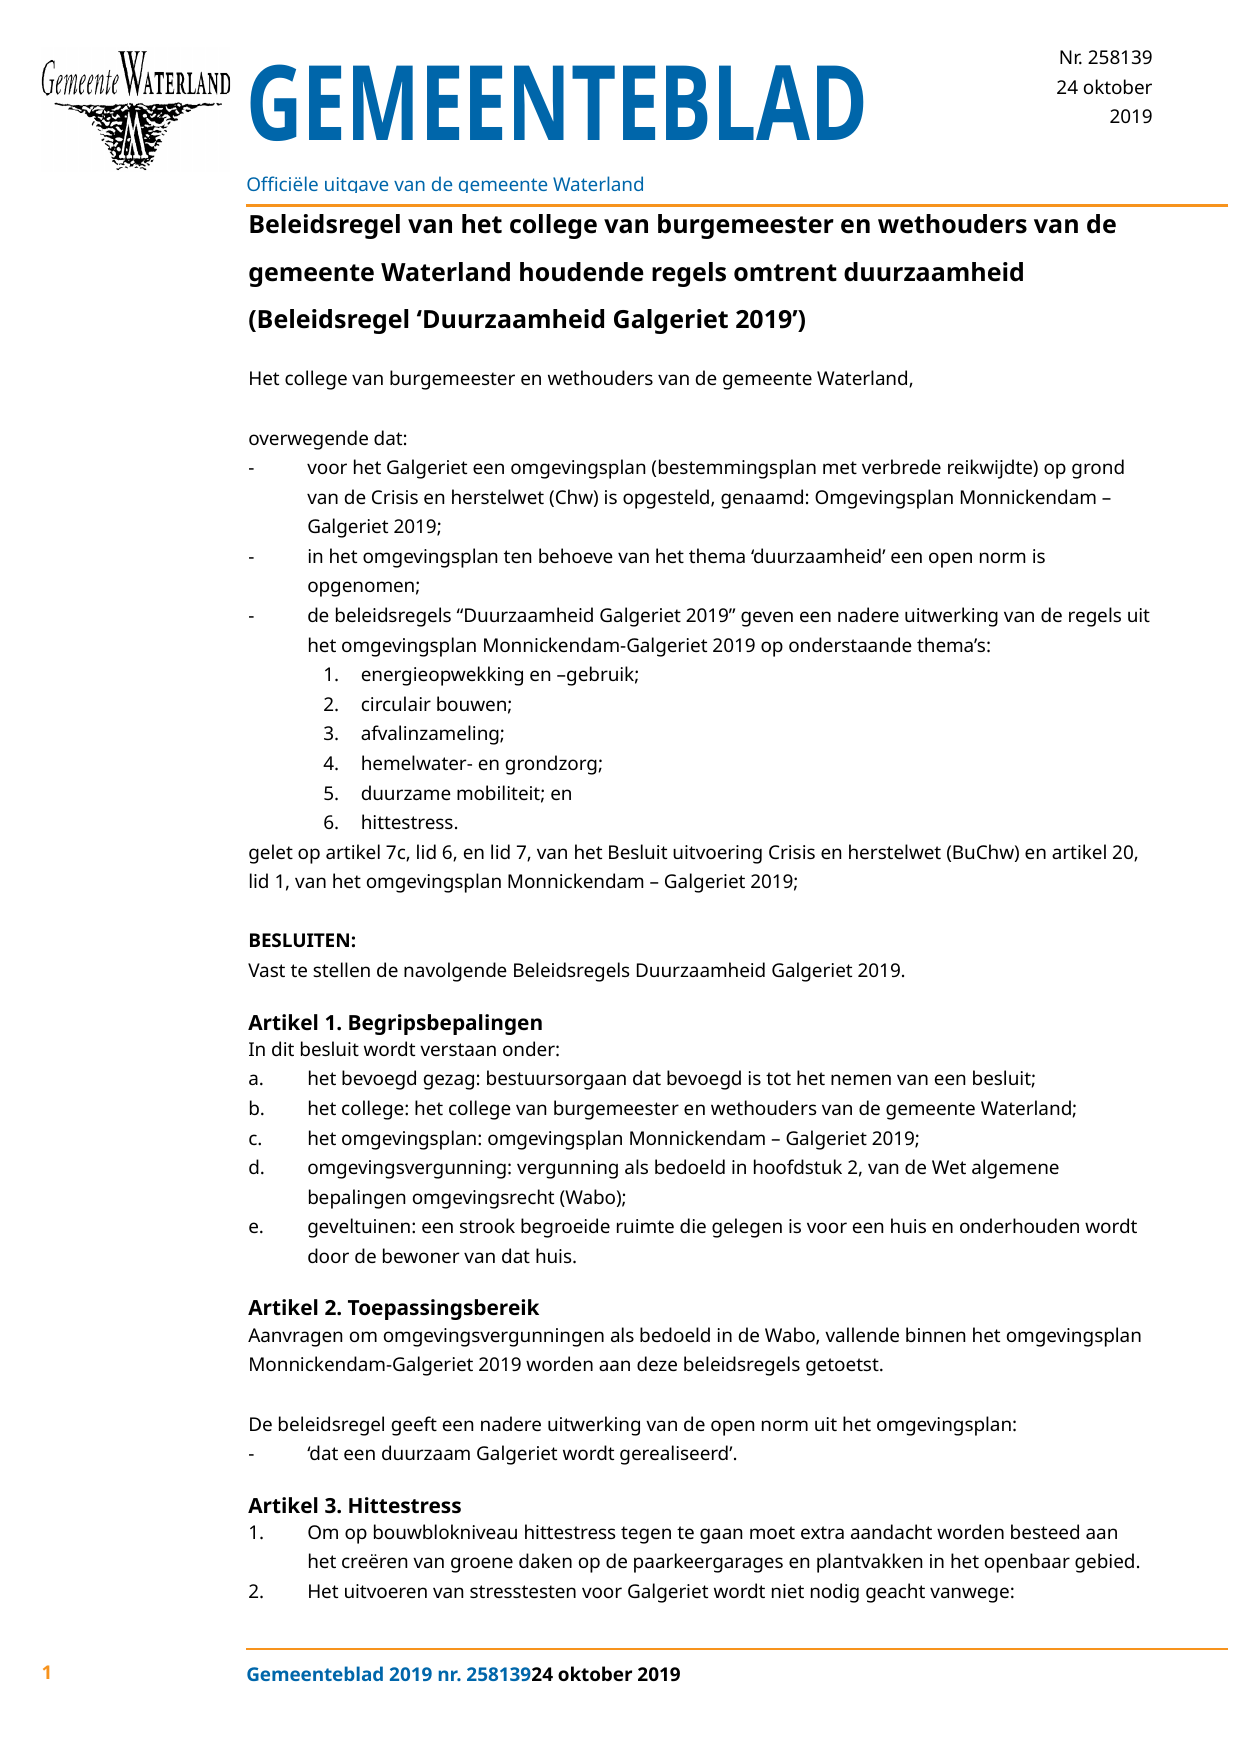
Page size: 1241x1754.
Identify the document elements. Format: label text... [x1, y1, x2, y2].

list het omgevingsplan: omgevingsplan Monnickendam – Galgeriet 2019; [248, 1125, 1152, 1151]
text In dit besluit wordt verstaan onder: [248, 1036, 1152, 1062]
list hittestress. [323, 809, 1152, 835]
text Artikel 1. Begripsbepalingen [248, 1008, 1152, 1036]
text overwegende dat: [248, 425, 1152, 450]
list het college: het college van burgemeester en wethouders van de gemeente Waterland; [248, 1095, 1152, 1121]
list geveltuinen: een strook begroeide ruimte die gelegen is voor een huis en onderhouden wordt door de bewoner van dat huis. [248, 1213, 1152, 1269]
text De beleidsregel geeft een nadere uitwerking van de open norm uit het omgevingsplan: [248, 1411, 1152, 1436]
text Artikel 2. Toepassingsbereik [248, 1293, 1152, 1322]
text gelet op artikel 7c, lid 6, en lid 7, van het Besluit uitvoering Crisis en herstelwet (BuChw) en artikel 20, lid 1, van het omgevingsplan Monnickendam – Galgeriet 2019; [248, 839, 1152, 894]
picture [41, 47, 231, 172]
list de beleidsregels “Duurzaamheid Galgeriet 2019” geven een nadere uitwerking van de regels uit het omgevingsplan Monnickendam-Galgeriet 2019 op onderstaande thema’s: [248, 602, 1152, 657]
list hemelwater- en grondzorg; [323, 750, 1152, 776]
text Artikel 3. Hittestress [248, 1491, 1152, 1519]
list Het uitvoeren van stresstesten voor Galgeriet wordt niet nodig geacht vanwege: [248, 1578, 1152, 1604]
text Aanvragen om omgevingsvergunningen als bedoeld in de Wabo, vallende binnen het omgevingsplan Monnickendam-Galgeriet 2019 worden aan deze beleidsregels getoetst. [248, 1322, 1152, 1377]
list afvalinzameling; [323, 721, 1152, 746]
list circulair bouwen; [323, 691, 1152, 717]
text Vast te stellen de navolgende Beleidsregels Duurzaamheid Galgeriet 2019. [248, 957, 1152, 983]
list ‘dat een duurzaam Galgeriet wordt gerealiseerd’. [248, 1440, 1152, 1466]
list Om op bouwblokniveau hittestress tegen te gaan moet extra aandacht worden besteed aan het creëren van groene daken op de paarkeergarages en plantvakken in het openbaar gebied. [248, 1519, 1152, 1574]
list voor het Galgeriet een omgevingsplan (bestemmingsplan met verbrede reikwijdte) op grond van de Crisis en herstelwet (Chw) is opgesteld, genaamd: Omgevingsplan Monnickendam –Galgeriet 2019; [248, 454, 1152, 539]
list omgevingsvergunning: vergunning als bedoeld in hoofdstuk 2, van de Wet algemene bepalingen omgevingsrecht (Wabo); [248, 1154, 1152, 1210]
text BESLUITEN: [248, 928, 1152, 953]
list in het omgevingsplan ten behoeve van het thema ‘duurzaamheid’ een open norm is opgenomen; [248, 543, 1152, 598]
text Beleidsregel van het college van burgemeester en wethouders van de gemeente Waterland houdende regels omtrent duurzaamheid (Beleidsregel ‘Duurzaamheid Galgeriet 2019’) [248, 207, 1152, 336]
text Het college van burgemeester en wethouders van de gemeente Waterland, [248, 366, 1152, 391]
list het bevoegd gezag: bestuursorgaan dat bevoegd is tot het nemen van een besluit; [248, 1066, 1152, 1091]
list duurzame mobiliteit; en [323, 780, 1152, 805]
list energieopwekking en –gebruik; [323, 661, 1152, 687]
